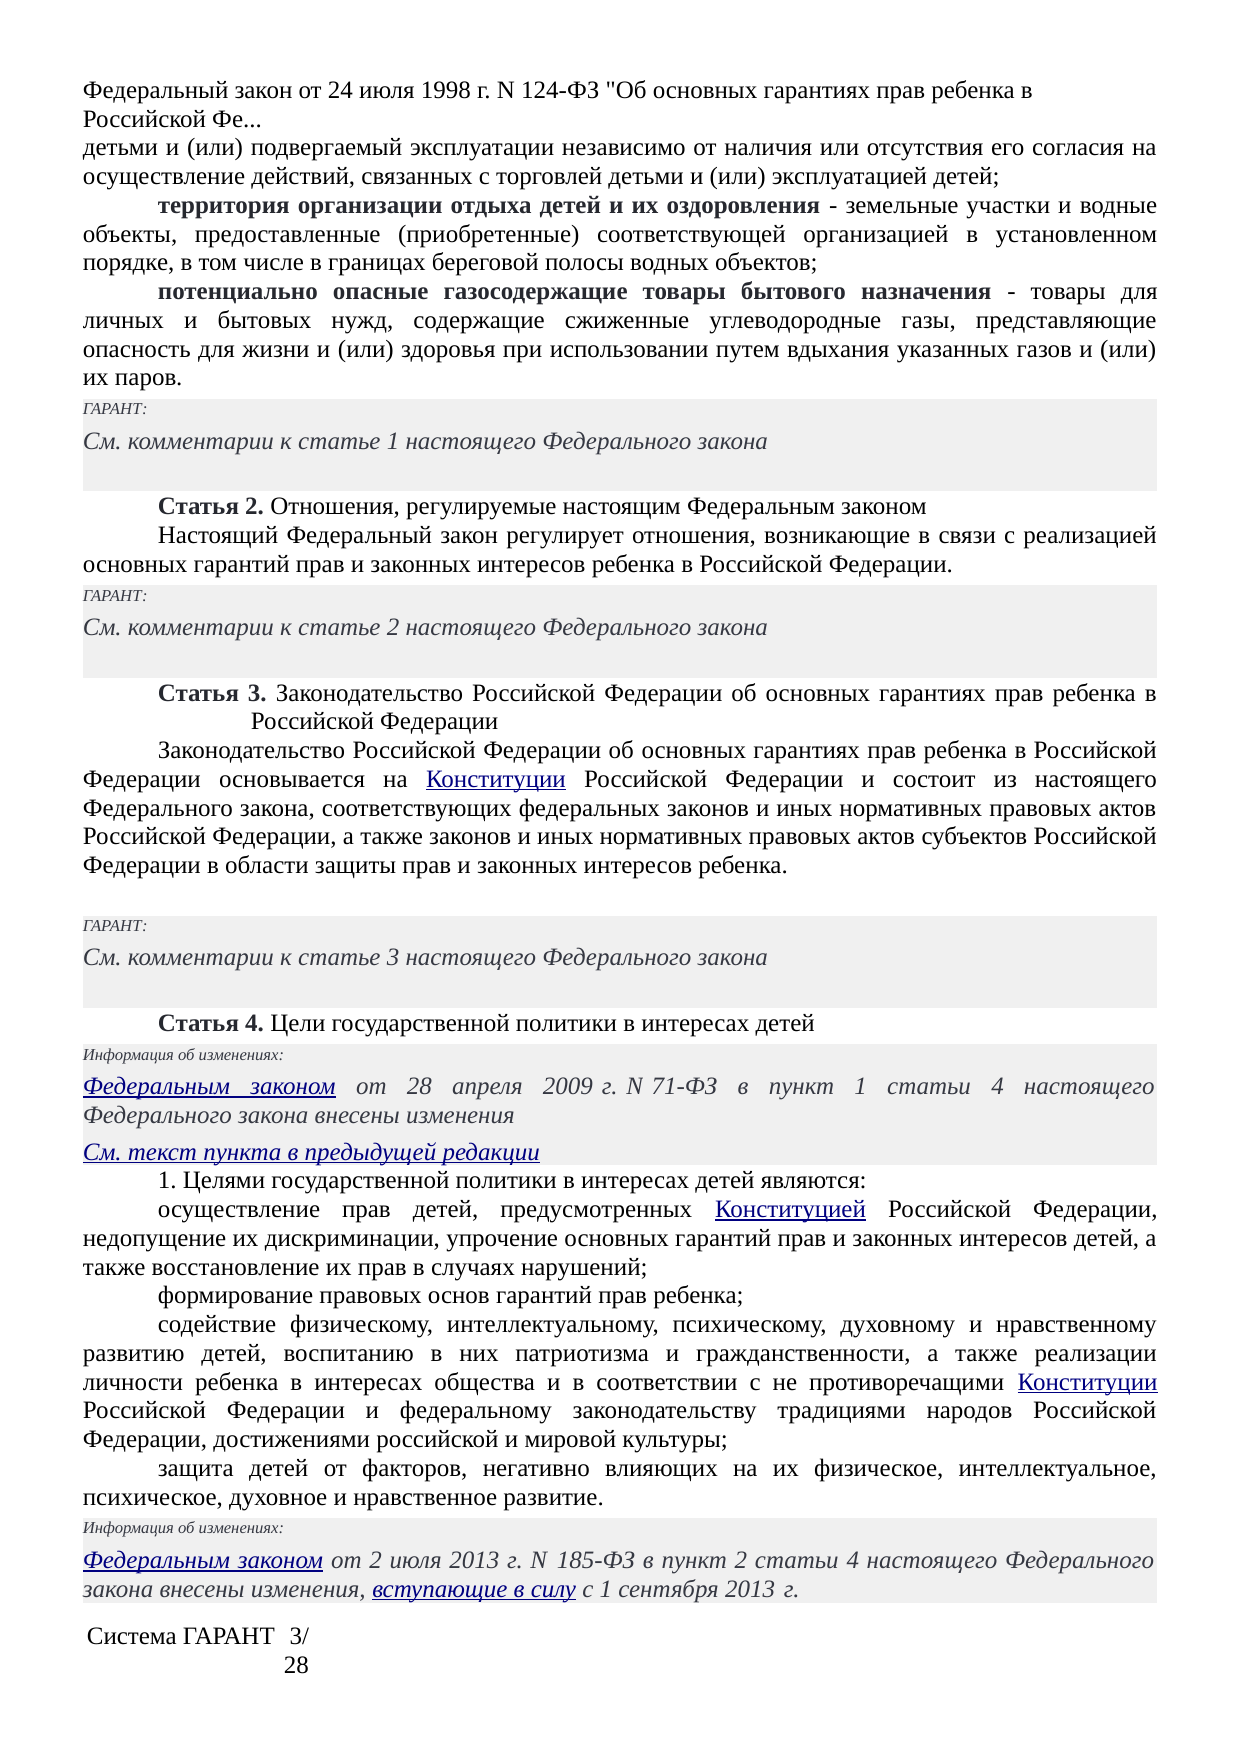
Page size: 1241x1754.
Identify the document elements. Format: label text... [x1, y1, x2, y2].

text Статья 2. Отношения, регулируемые настоящим Федеральным законом [158, 491, 1157, 520]
text Законодательство Российской Федерации об основных гарантиях прав ребенка в Российской Федерации основывается на Конституции Российской Федерации и состоит из настоящего Федерального закона, соответствующих федеральных законов и иных нормативных правовых актов Российской Федерации, а также законов и иных нормативных правовых актов субъектов Российской Федерации в области защиты прав и законных интересов ребенка. [83, 735, 1157, 879]
text ГАРАНТ: [149, 916, 1157, 935]
text ГАРАНТ: [149, 399, 1157, 418]
text 1. Целями государственной политики в интересах детей являются: [83, 1165, 1157, 1194]
text ГАРАНТ: [149, 585, 1157, 604]
text Информация об изменениях: [286, 1518, 1157, 1537]
text содействие физическому, интеллектуальному, психическому, духовному и нравственному развитию детей, воспитанию в них патриотизма и гражданственности, а также реализации личности ребенка в интересах общества и в соответствии с не противоречащими Конституции Российской Федерации и федеральному законодательству традициями народов Российской Федерации, достижениями российской и мировой культуры; [83, 1309, 1157, 1453]
text См. комментарии к статье 2 настоящего Федерального закона [83, 612, 1157, 641]
text осуществление прав детей, предусмотренных Конституцией Российской Федерации, недопущение их дискриминации, упрочение основных гарантий прав и законных интересов детей, а также восстановление их прав в случаях нарушений; [83, 1194, 1157, 1280]
text См. комментарии к статье 1 настоящего Федерального закона [771, 426, 1157, 455]
text Федеральным законом от 2 июля 2013 г. N 185-ФЗ в пункт 2 статьи 4 настоящего Федерального закона внесены изменения, вступающие в силу с 1 сентября 2013 г. [802, 1574, 1157, 1603]
text Настоящий Федеральный закон регулирует отношения, возникающие в связи с реализацией основных гарантий прав и законных интересов ребенка в Российской Федерации. [83, 520, 1157, 578]
text См. текст пункта в предыдущей редакции [542, 1137, 1157, 1165]
text Статья 3. Законодательство Российской Федерации об основных гарантиях прав ребенка в Российской Федерации [158, 678, 1157, 735]
text См. комментарии к статье 3 настоящего Федерального закона [83, 942, 1157, 971]
text формирование правовых основ гарантий прав ребенка; [83, 1280, 1157, 1309]
text Статья 4. Цели государственной политики в интересах детей [158, 1008, 1157, 1037]
text потенциально опасные газосодержащие товары бытового назначения - товары для личных и бытовых нужд, содержащие сжиженные углеводородные газы, представляющие опасность для жизни и (или) здоровья при использовании путем вдыхания указанных газов и (или) их паров. [83, 276, 1157, 391]
text Информация об изменениях: [286, 1044, 1157, 1063]
text защита детей от факторов, негативно влияющих на их физическое, интеллектуальное, психическое, духовное и нравственное развитие. [83, 1453, 1157, 1510]
text Федеральным законом от 28 апреля 2009 г. N 71-ФЗ в пункт 1 статьи 4 настоящего Федерального закона внесены изменения [517, 1071, 1157, 1129]
text детьми и (или) подвергаемый эксплуатации независимо от наличия или отсутствия его согласия на осуществление действий, связанных с торговлей детьми и (или) эксплуатацией детей; [83, 132, 1157, 190]
text территория организации отдыха детей и их оздоровления - земельные участки и водные объекты, предоставленные (приобретенные) соответствующей организацией в установленном порядке, в том числе в границах береговой полосы водных объектов; [83, 190, 1157, 276]
